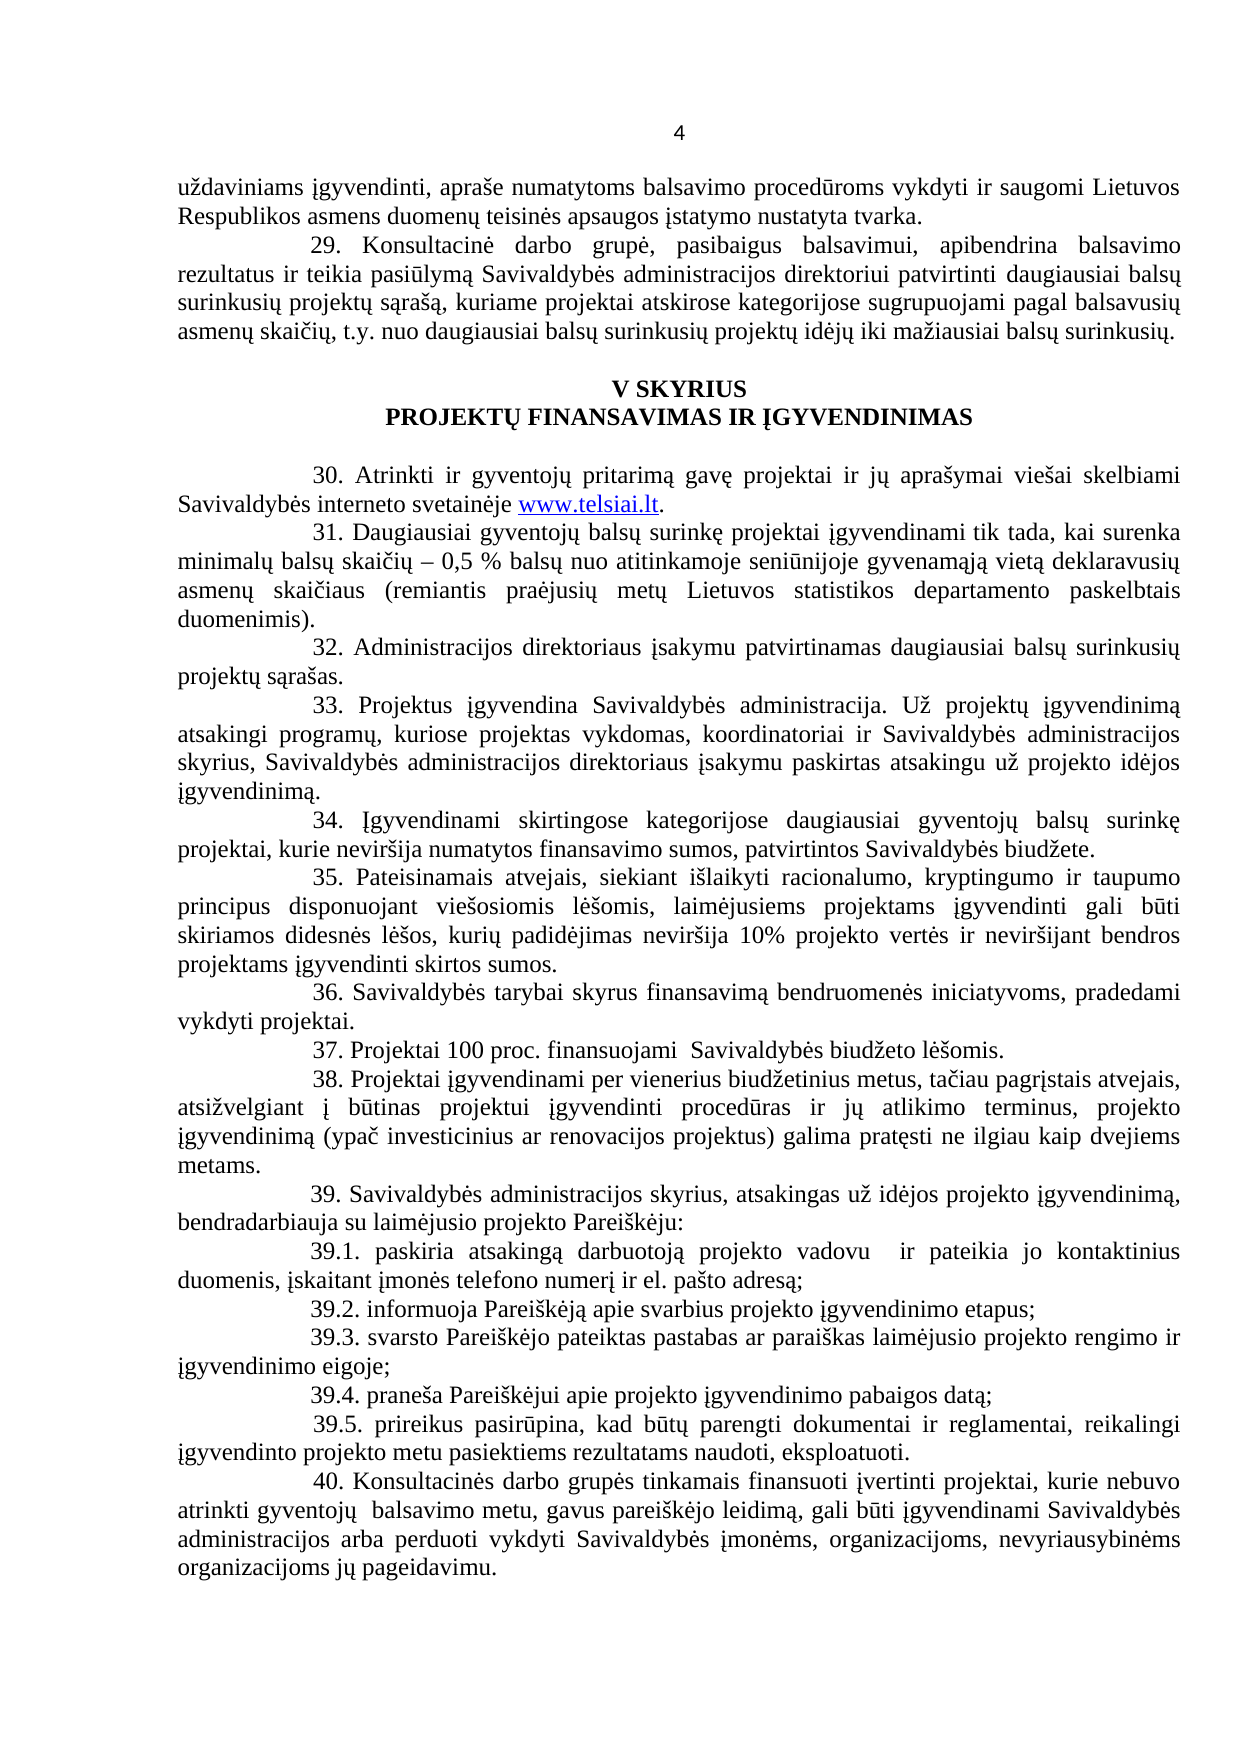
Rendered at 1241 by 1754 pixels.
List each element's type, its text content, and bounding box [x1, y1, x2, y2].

text 39.3. svarsto Pareiškėjo pateiktas pastabas ar paraiškas laimėjusio projekto rengimo ir įgyvendinimo eigoje; [177, 1322, 1181, 1380]
text 39. Savivaldybės administracijos skyrius, atsakingas už idėjos projekto įgyvendinimą, bendradarbiauja su laimėjusio projekto Pareiškėju: [177, 1179, 1181, 1236]
text 34. Įgyvendinami skirtingose kategorijose daugiausiai gyventojų balsų surinkę projektai, kurie neviršija numatytos finansavimo sumos, patvirtintos Savivaldybės biudžete. [177, 805, 1181, 862]
text 32. Administracijos direktoriaus įsakymu patvirtinamas daugiausiai balsų surinkusių projektų sąrašas. [177, 632, 1181, 690]
text 40. Konsultacinės darbo grupės tinkamais finansuoti įvertinti projektai, kurie nebuvo atrinkti gyventojų balsavimo metu, gavus pareiškėjo leidimą, gali būti įgyvendinami Savivaldybės administracijos arba perduoti vykdyti Savivaldybės įmonėms, organizacijoms, nevyriausybinėms organizacijoms jų pageidavimu. [177, 1466, 1181, 1581]
text V SKYRIUS [177, 374, 1181, 402]
text 33. Projektus įgyvendina Savivaldybės administracija. Už projektų įgyvendinimą atsakingi programų, kuriose projektas vykdomas, koordinatoriai ir Savivaldybės administracijos skyrius, Savivaldybės administracijos direktoriaus įsakymu paskirtas atsakingu už projekto idėjos įgyvendinimą. [177, 690, 1181, 805]
text 38. Projektai įgyvendinami per vienerius biudžetinius metus, tačiau pagrįstais atvejais, atsižvelgiant į būtinas projektui įgyvendinti procedūras ir jų atlikimo terminus, projekto įgyvendinimą (ypač investicinius ar renovacijos projektus) galima pratęsti ne ilgiau kaip dvejiems metams. [177, 1064, 1181, 1179]
text 39.2. informuoja Pareiškėją apie svarbius projekto įgyvendinimo etapus; [177, 1294, 1181, 1322]
text 35. Pateisinamais atvejais, siekiant išlaikyti racionalumo, kryptingumo ir taupumo principus disponuojant viešosiomis lėšomis, laimėjusiems projektams įgyvendinti gali būti skiriamos didesnės lėšos, kurių padidėjimas neviršija 10% projekto vertės ir neviršijant bendros projektams įgyvendinti skirtos sumos. [177, 862, 1181, 977]
text 39.5. prireikus pasirūpina, kad būtų parengti dokumentai ir reglamentai, reikalingi įgyvendinto projekto metu pasiektiems rezultatams naudoti, eksploatuoti. [177, 1409, 1181, 1466]
text 36. Savivaldybės tarybai skyrus finansavimą bendruomenės iniciatyvoms, pradedami vykdyti projektai. [177, 977, 1181, 1035]
text 30. Atrinkti ir gyventojų pritarimą gavę projektai ir jų aprašymai viešai skelbiami Savivaldybės interneto svetainėje www.telsiai.lt. [177, 460, 1181, 517]
text 39.1. paskiria atsakingą darbuotoją projekto vadovu ir pateikia jo kontaktinius duomenis, įskaitant įmonės telefono numerį ir el. pašto adresą; [177, 1236, 1181, 1294]
text uždaviniams įgyvendinti, apraše numatytoms balsavimo procedūroms vykdyti ir saugomi Lietuvos Respublikos asmens duomenų teisinės apsaugos įstatymo nustatyta tvarka. [177, 172, 1181, 230]
text 39.4. praneša Pareiškėjui apie projekto įgyvendinimo pabaigos datą; [177, 1380, 1181, 1409]
text PROJEKTŲ FINANSAVIMAS IR ĮGYVENDINIMAS [177, 402, 1181, 431]
text 37. Projektai 100 proc. finansuojami Savivaldybės biudžeto lėšomis. [177, 1035, 1181, 1064]
text 31. Daugiausiai gyventojų balsų surinkę projektai įgyvendinami tik tada, kai surenka minimalų balsų skaičių – 0,5 % balsų nuo atitinkamoje seniūnijoje gyvenamąją vietą deklaravusių asmenų skaičiaus (remiantis praėjusių metų Lietuvos statistikos departamento paskelbtais duomenimis). [177, 517, 1181, 632]
text 29. Konsultacinė darbo grupė, pasibaigus balsavimui, apibendrina balsavimo rezultatus ir teikia pasiūlymą Savivaldybės administracijos direktoriui patvirtinti daugiausiai balsų surinkusių projektų sąrašą, kuriame projektai atskirose kategorijose sugrupuojami pagal balsavusių asmenų skaičių, t.y. nuo daugiausiai balsų surinkusių projektų idėjų iki mažiausiai balsų surinkusių. [177, 230, 1181, 345]
